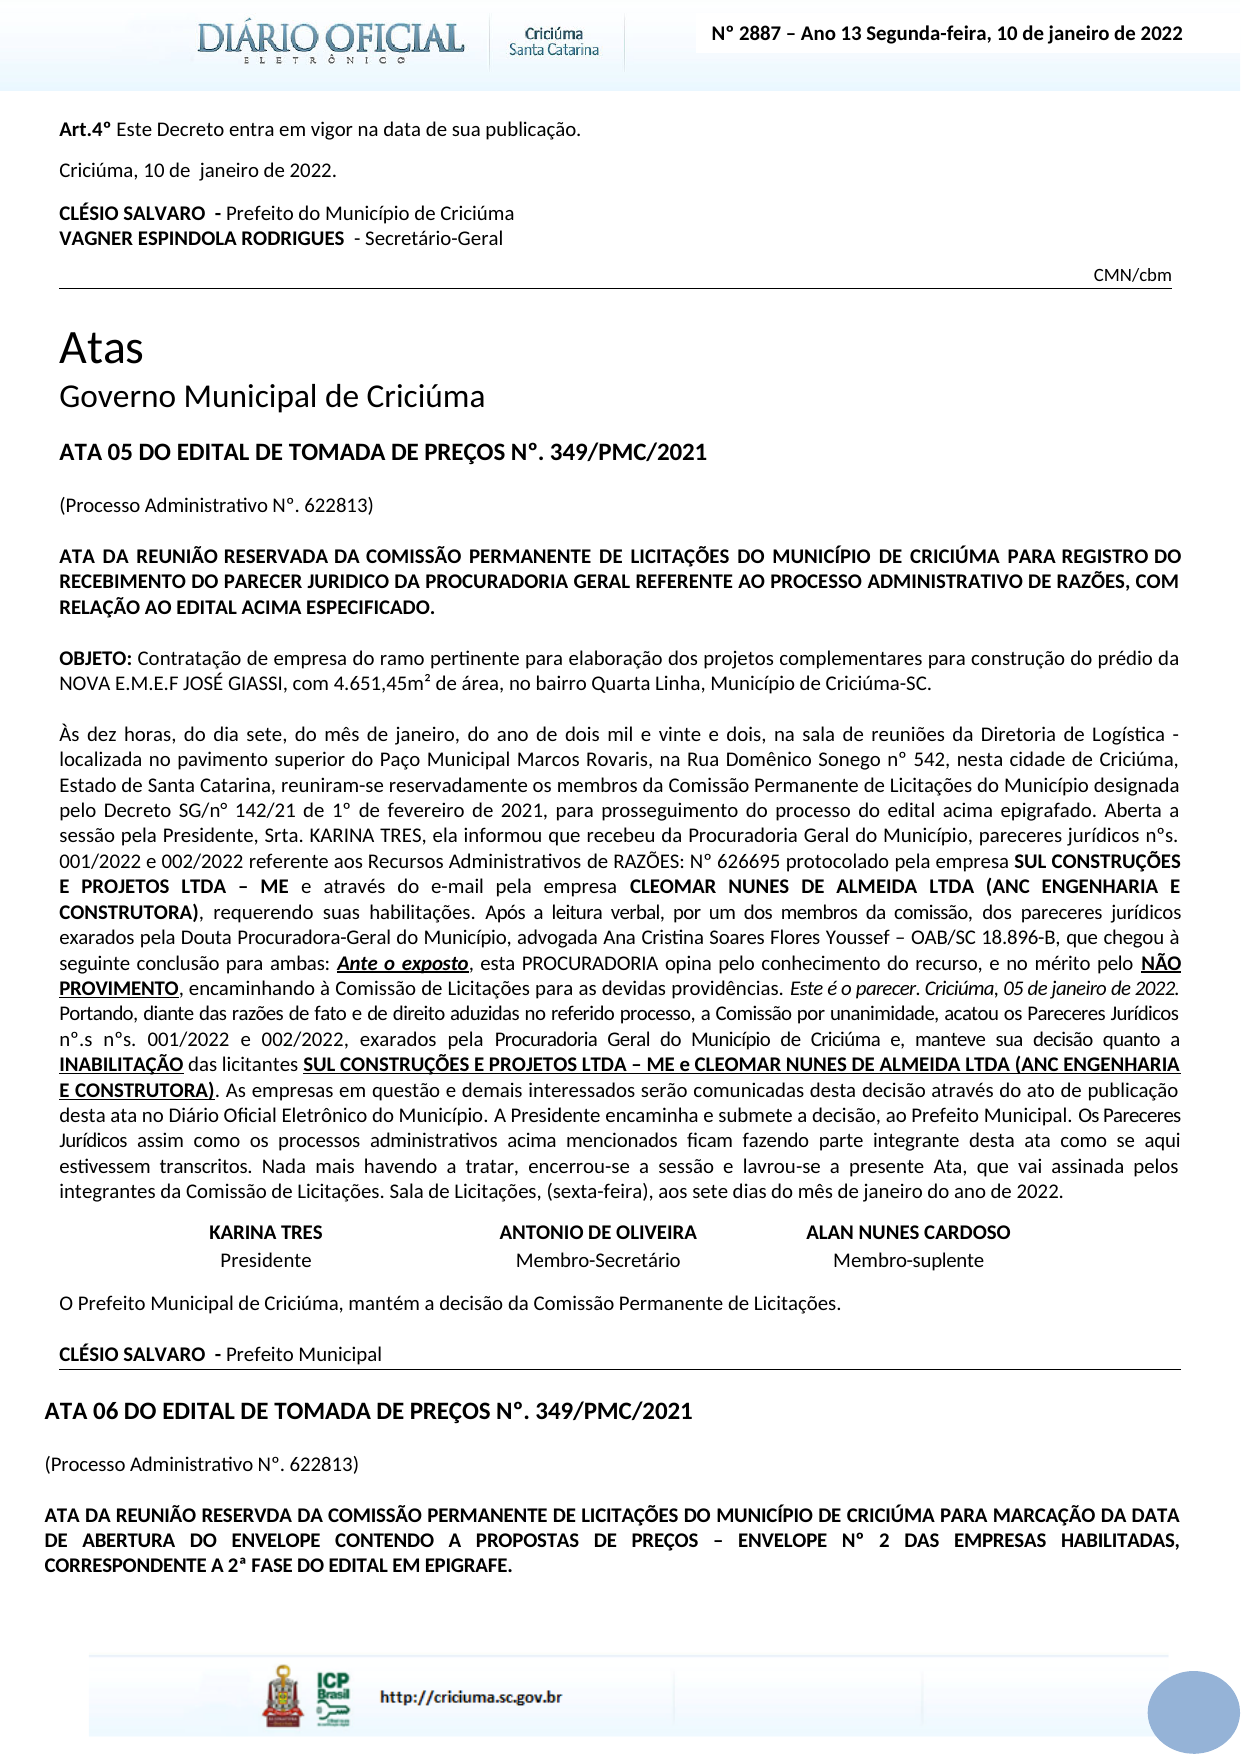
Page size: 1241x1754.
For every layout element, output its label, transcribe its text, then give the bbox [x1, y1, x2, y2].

text VAGNER ESPINDOLA RODRIGUES - Secretário-Geral [59, 225, 1181, 251]
text Art.4º Este Decreto entra em vigor na data de sua publicação. [59, 116, 1181, 141]
text Às dez horas, do dia sete, do mês de janeiro, do ano de dois mil e vinte e dois, na sala de reuniões da Diretoria de Logística - localizada no pavimento superior do Paço Municipal Marcos Rovaris, na Rua Domênico Sonego nº 542, nesta cidade de Criciúma, Estado de Santa Catarina, reuniram-se reservadamente os membros da Comissão Permanente de Licitações do Município designada pelo Decreto SG/n° 142/21 de 1º de fevereiro de 2021, para prosseguimento do processo do edital acima epigrafado. Aberta a sessão pela Presidente, Srta. KARINA TRES, ela informou que recebeu da Procuradoria Geral do Município, pareceres jurídicos nºs. 001/2022 e 002/2022 referente aos Recursos Administrativos de RAZÕES: Nº 626695 protocolado pela empresa SUL CONSTRUÇÕES E PROJETOS LTDA – ME e através do e-mail pela empresa CLEOMAR NUNES DE ALMEIDA LTDA (ANC ENGENHARIA E CONSTRUTORA), requerendo suas habilitações. Após a leitura verbal, por um dos membros da comissão, dos pareceres jurídicos exarados pela Douta Procuradora-Geral do Município, advogada Ana Cristina Soares Flores Youssef – OAB/SC 18.896-B, que chegou à seguinte conclusão para ambas: Ante o exposto, esta PROCURADORIA opina pelo conhecimento do recurso, e no mérito pelo NÃO PROVIMENTO, encaminhando à Comissão de Licitações para as devidas providências. Este é o parecer. Criciúma, 05 de janeiro de 2022. Portando, diante das razões de fato e de direito aduzidas no referido processo, a Comissão por unanimidade, acatou os Pareceres Jurídicos nº.s nºs. 001/2022 e 002/2022, exarados pela Procuradoria Geral do Município de Criciúma e, manteve sua decisão quanto a INABILITAÇÃO das licitantes SUL CONSTRUÇÕES E PROJETOS LTDA – ME e CLEOMAR NUNES DE ALMEIDA LTDA (ANC ENGENHARIA E CONSTRUTORA). As empresas em questão e demais interessados serão comunicadas desta decisão através do ato de publicação desta ata no Diário Oficial Eletrônico do Município. A Presidente encaminha e submete a decisão, ao Prefeito Municipal. Os Pareceres Jurídicos assim como os processos administrativos acima mencionados ficam fazendo parte integrante desta ata como se aqui estivessem transcritos. Nada mais havendo a tratar, encerrou-se a sessão e lavrou-se a presente Ata, que vai assinada pelos integrantes da Comissão de Licitações. Sala de Licitações, (sexta-feira), aos sete dias do mês de janeiro do ano de 2022. [59, 721, 1181, 1204]
text (Processo Administrativo Nº. 622813) [59, 492, 1183, 518]
table_header ALAN NUNES CARDOSO [783, 1219, 1034, 1247]
text O Prefeito Municipal de Criciúma, mantém a decisão da Comissão Permanente de Licitações. [59, 1290, 1181, 1316]
text Governo Municipal de Criciúma [59, 375, 1181, 416]
table_header ANTONIO DE OLIVEIRA [443, 1219, 783, 1247]
text Atas [59, 317, 1181, 375]
table_cell Membro-Secretário [443, 1247, 783, 1275]
text OBJETO: Contratação de empresa do ramo pertinente para elaboração dos projetos complementares para construção do prédio da NOVA E.M.E.F JOSÉ GIASSI, com 4.651,45m² de área, no bairro Quarta Linha, Município de Criciúma-SC. [59, 645, 1181, 696]
text Criciúma, 10 de janeiro de 2022. [59, 157, 1181, 182]
text (Processo Administrativo Nº. 622813) [44, 1451, 1183, 1476]
text ATA DA REUNIÃO RESERVDA DA COMISSÃO PERMANENTE DE LICITAÇÕES DO MUNICÍPIO DE CRICIÚMA PARA MARCAÇÃO DA DATA DE ABERTURA DO ENVELOPE CONTENDO A PROPOSTAS DE PREÇOS – ENVELOPE Nº 2 DAS EMPRESAS HABILITADAS, CORRESPONDENTE A 2ª FASE DO EDITAL EM EPIGRAFE. [44, 1502, 1181, 1578]
text CLÉSIO SALVARO - Prefeito do Município de Criciúma [59, 200, 1181, 225]
table_cell Presidente [89, 1247, 443, 1275]
text CLÉSIO SALVARO - Prefeito Municipal [59, 1341, 1181, 1369]
text ATA DA REUNIÃO RESERVADA DA COMISSÃO PERMANENTE DE LICITAÇÕES DO MUNICÍPIO DE CRICIÚMA PARA REGISTRO DO RECEBIMENTO DO PARECER JURIDICO DA PROCURADORIA GERAL REFERENTE AO PROCESSO ADMINISTRATIVO DE RAZÕES, COM RELAÇÃO AO EDITAL ACIMA ESPECIFICADO. [59, 543, 1181, 619]
text CMN/cbm [59, 263, 1172, 288]
text ATA 06 DO EDITAL DE TOMADA DE PREÇOS Nº. 349/PMC/2021 [44, 1395, 1183, 1426]
text ATA 05 DO EDITAL DE TOMADA DE PREÇOS Nº. 349/PMC/2021 [59, 436, 1183, 467]
table_cell Membro-suplente [783, 1247, 1034, 1275]
table_header KARINA TRES [89, 1219, 443, 1247]
